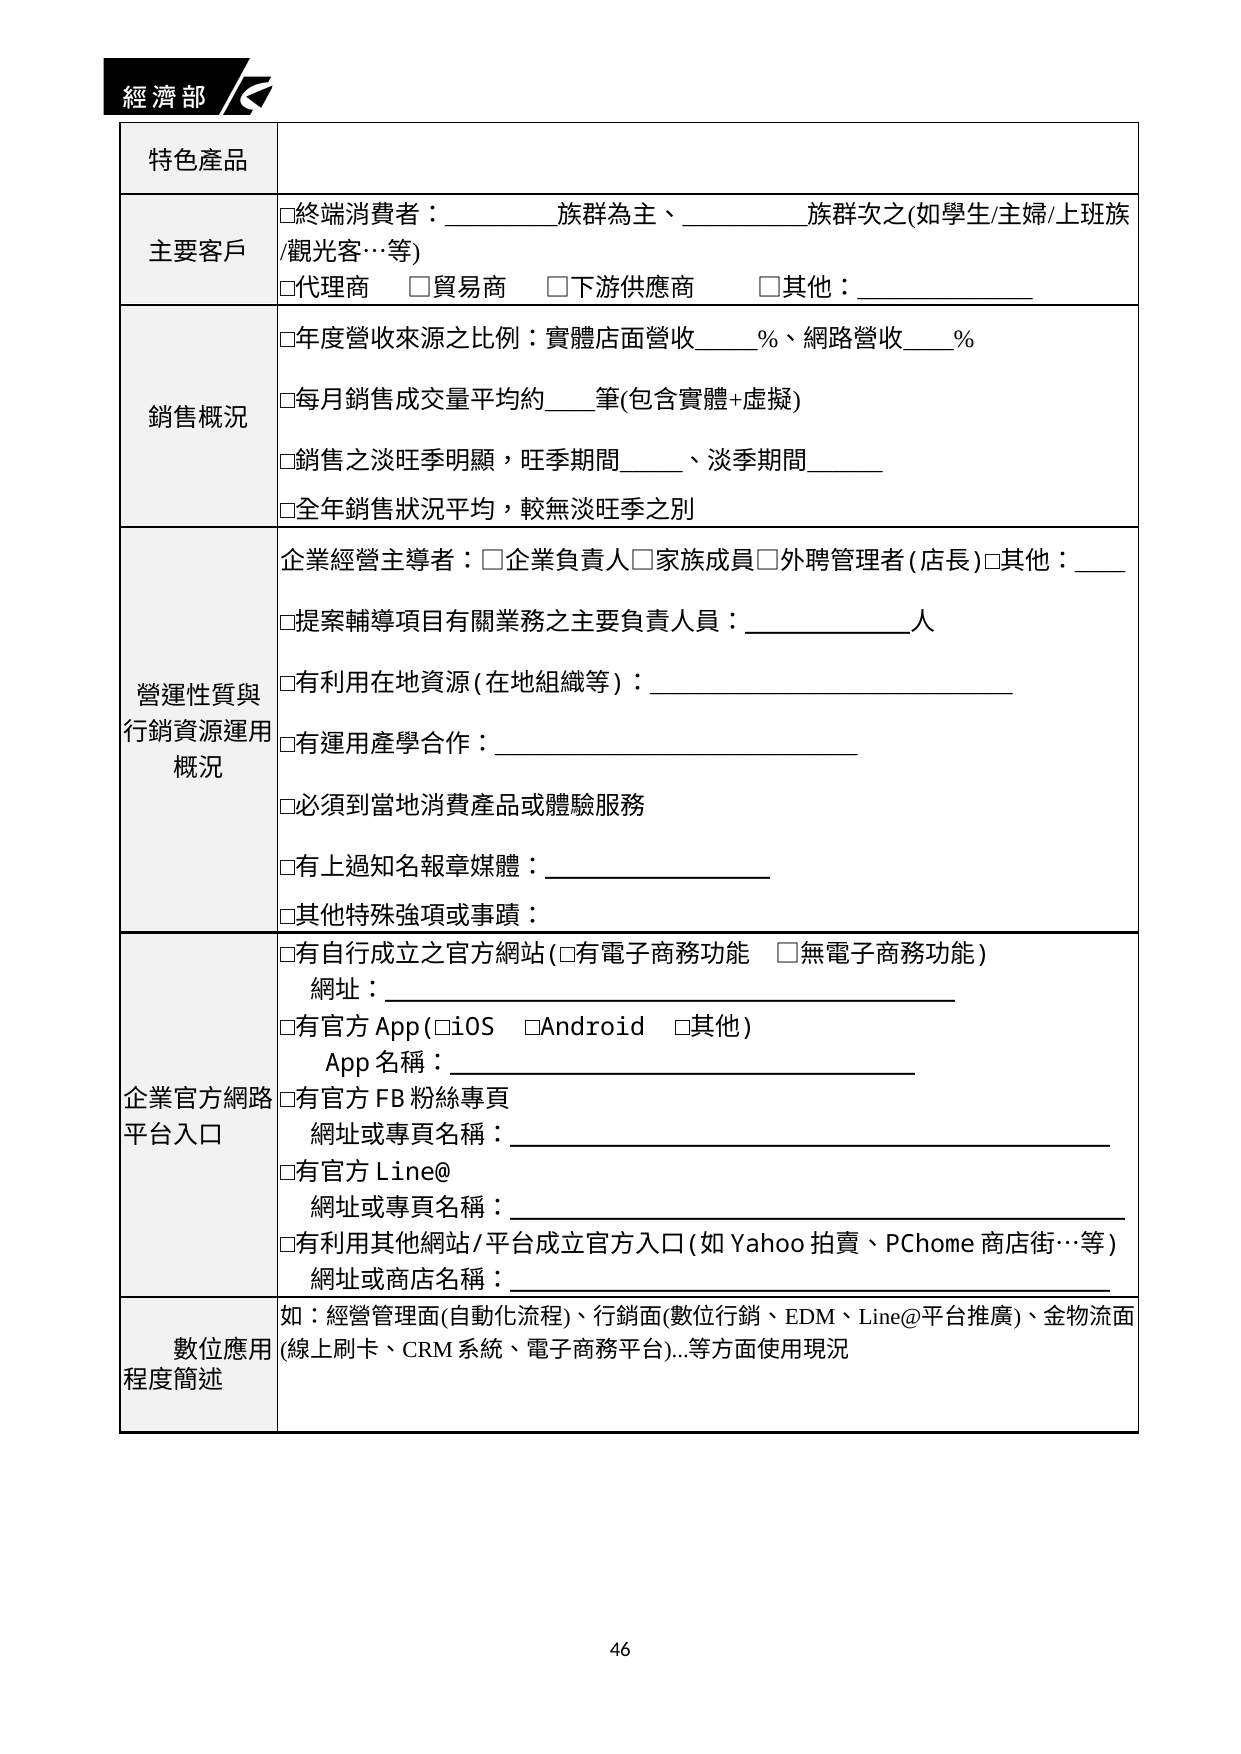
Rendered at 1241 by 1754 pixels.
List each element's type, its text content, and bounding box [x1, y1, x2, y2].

table_cell 營運性質與 行銷資源運用概況 [121, 528, 277, 931]
table_cell □終端消費者：_________族群為主、__________族群次之(如學生/主婦/上班族/觀光客…等) □代理商 □貿易商 □下游供應商 □其他：______________ [278, 195, 1138, 303]
table_cell □年度營收來源之比例：實體店面營收_____%、網路營收____% □每月銷售成交量平均約____筆(包含實體+虛擬) □銷售之淡旺季明顯，旺季期間_____、淡季期間______ □全年銷售狀況平均，較無淡旺季之別 [278, 306, 1138, 526]
table_cell 銷售概況 [121, 306, 277, 526]
table_cell 數位應用程度簡述 [121, 1298, 277, 1431]
table_cell □有自行成立之官方網站(□有電子商務功能 □無電子商務功能) 網址：______________________________________ □有官方App(□iOS □Android □其他) App名稱：_______________________________ □有官方FB粉絲專頁 網址或專頁名稱：________________________________________ □有官方Line@ 網址或專頁名稱：_________________________________________ □有利用其他網站/平台成立官方入口(如Yahoo拍賣、PChome商店街…等) 網址或商店名稱：________________________________________ [278, 934, 1138, 1296]
table_cell 如：經營管理面(自動化流程)、行銷面(數位行銷、EDM、Line@平台推廣)、金物流面(線上刷卡、CRM系統、電子商務平台)...等方面使用現況 [278, 1298, 1138, 1431]
table_cell 特色產品 [121, 123, 277, 193]
table_cell 主要客戶 [121, 195, 277, 303]
table_cell 企業經營主導者：□企業負責人□家族成員□外聘管理者(店長)□其他：____ □提案輔導項目有關業務之主要負責人員：___________人 □有利用在地資源(在地組織等)：_____________________________ □有運用產學合作：_____________________________ □必須到當地消費產品或體驗服務 □有上過知名報章媒體：_______________ □其他特殊強項或事蹟： [278, 528, 1138, 931]
table_cell 企業官方網路平台入口 [121, 934, 277, 1296]
table_cell [278, 123, 1138, 193]
